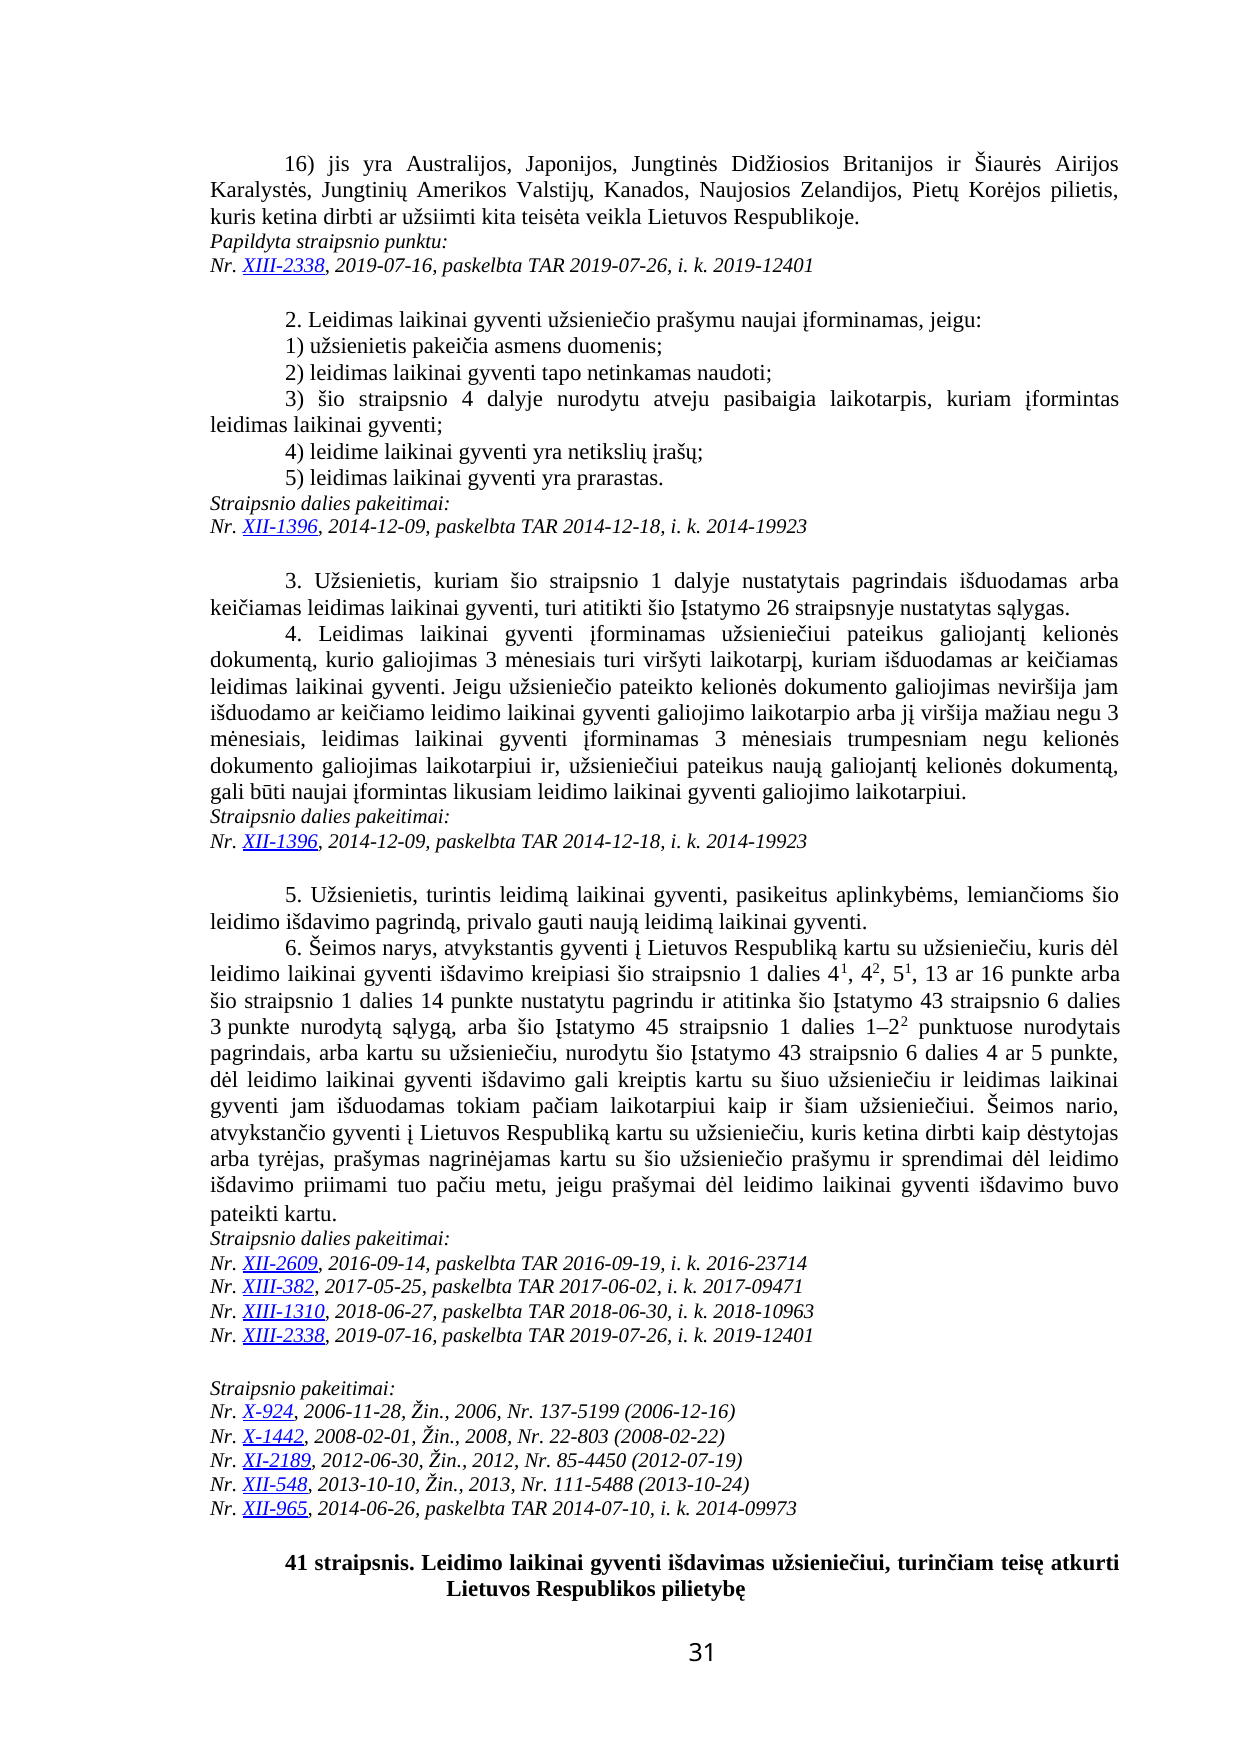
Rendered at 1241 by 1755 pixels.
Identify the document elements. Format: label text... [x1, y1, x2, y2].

text Straipsnio dalies pakeitimai: [210, 804, 1120, 828]
text 41 straipsnis. Leidimo laikinai gyventi išdavimas užsieniečiui, turinčiam teisę atkurti Lietuvos Respublikos pilietybę [285, 1548, 1120, 1601]
text Straipsnio pakeitimai: [210, 1375, 1120, 1399]
text 2) leidimas laikinai gyventi tapo netinkamas naudoti; [210, 359, 1120, 385]
text 6. Šeimos narys, atvykstantis gyventi į Lietuvos Respubliką kartu su užsieniečiu, kuris dėl leidimo laikinai gyventi išdavimo kreipiasi šio straipsnio 1 dalies 41, 42, 51, 13 ar 16 punkte arba šio straipsnio 1 dalies 14 punkte nustatytu pagrindu ir atitinka šio Įstatymo 43 straipsnio 6 dalies 3 punkte nurodytą sąlygą, arba šio Įstatymo 45 straipsnio 1 dalies 1–22 punktuose nurodytais pagrindais, arba kartu su užsieniečiu, nurodytu šio Įstatymo 43 straipsnio 6 dalies 4 ar 5 punkte, dėl leidimo laikinai gyventi išdavimo gali kreiptis kartu su šiuo užsieniečiu ir leidimas laikinai gyventi jam išduodamas tokiam pačiam laikotarpiui kaip ir šiam užsieniečiui. Šeimos nario, atvykstančio gyventi į Lietuvos Respubliką kartu su užsieniečiu, kuris ketina dirbti kaip dėstytojas arba tyrėjas, prašymas nagrinėjamas kartu su šio užsieniečio prašymu ir sprendimai dėl leidimo išdavimo priimami tuo pačiu metu, jeigu prašymai dėl leidimo laikinai gyventi išdavimo buvo pateikti kartu. [210, 934, 1120, 1226]
text 16) jis yra Australijos, Japonijos, Jungtinės Didžiosios Britanijos ir Šiaurės Airijos Karalystės, Jungtinių Amerikos Valstijų, Kanados, Naujosios Zelandijos, Pietų Korėjos pilietis, kuris ketina dirbti ar užsiimti kita teisėta veikla Lietuvos Respublikoje. [210, 150, 1120, 229]
text Nr. X-924, 2006-11-28, Žin., 2006, Nr. 137-5199 (2006-12-16) [210, 1399, 1120, 1423]
text Nr. XII-2609, 2016-09-14, paskelbta TAR 2016-09-19, i. k. 2016-23714 [210, 1250, 1120, 1274]
text Nr. XII-1396, 2014-12-09, paskelbta TAR 2014-12-18, i. k. 2014-19923 [210, 828, 1120, 853]
text Nr. XII-965, 2014-06-26, paskelbta TAR 2014-07-10, i. k. 2014-09973 [210, 1496, 1120, 1520]
text Straipsnio dalies pakeitimai: [210, 1226, 1120, 1250]
text 3. Užsienietis, kuriam šio straipsnio 1 dalyje nustatytais pagrindais išduodamas arba keičiamas leidimas laikinai gyventi, turi atitikti šio Įstatymo 26 straipsnyje nustatytas sąlygas. [210, 567, 1120, 620]
text Nr. XIII-2338, 2019-07-16, paskelbta TAR 2019-07-26, i. k. 2019-12401 [210, 253, 1120, 277]
text 4) leidime laikinai gyventi yra netikslių įrašų; [210, 438, 1120, 464]
text Nr. XIII-2338, 2019-07-16, paskelbta TAR 2019-07-26, i. k. 2019-12401 [210, 1323, 1120, 1347]
text 2. Leidimas laikinai gyventi užsieniečio prašymu naujai įforminamas, jeigu: [210, 306, 1120, 332]
text 1) užsienietis pakeičia asmens duomenis; [210, 332, 1120, 359]
text Nr. XI-2189, 2012-06-30, Žin., 2012, Nr. 85-4450 (2012-07-19) [210, 1448, 1120, 1472]
text Nr. XII-548, 2013-10-10, Žin., 2013, Nr. 111-5488 (2013-10-24) [210, 1472, 1120, 1496]
text 4. Leidimas laikinai gyventi įforminamas užsieniečiui pateikus galiojantį kelionės dokumentą, kurio galiojimas 3 mėnesiais turi viršyti laikotarpį, kuriam išduodamas ar keičiamas leidimas laikinai gyventi. Jeigu užsieniečio pateikto kelionės dokumento galiojimas neviršija jam išduodamo ar keičiamo leidimo laikinai gyventi galiojimo laikotarpio arba jį viršija mažiau negu 3 mėnesiais, leidimas laikinai gyventi įforminamas 3 mėnesiais trumpesniam negu kelionės dokumento galiojimas laikotarpiui ir, užsieniečiui pateikus naują galiojantį kelionės dokumentą, gali būti naujai įformintas likusiam leidimo laikinai gyventi galiojimo laikotarpiui. [210, 620, 1120, 804]
text 5. Užsienietis, turintis leidimą laikinai gyventi, pasikeitus aplinkybėms, lemiančioms šio leidimo išdavimo pagrindą, privalo gauti naują leidimą laikinai gyventi. [210, 881, 1120, 934]
text Straipsnio dalies pakeitimai: [210, 490, 1120, 514]
text Papildyta straipsnio punktu: [210, 229, 1120, 253]
text 3) šio straipsnio 4 dalyje nurodytu atveju pasibaigia laikotarpis, kuriam įformintas leidimas laikinai gyventi; [210, 385, 1120, 438]
text 5) leidimas laikinai gyventi yra prarastas. [210, 464, 1120, 490]
text Nr. X-1442, 2008-02-01, Žin., 2008, Nr. 22-803 (2008-02-22) [210, 1423, 1120, 1448]
text Nr. XIII-382, 2017-05-25, paskelbta TAR 2017-06-02, i. k. 2017-09471 [210, 1274, 1120, 1298]
text Nr. XII-1396, 2014-12-09, paskelbta TAR 2014-12-18, i. k. 2014-19923 [210, 514, 1120, 538]
text Nr. XIII-1310, 2018-06-27, paskelbta TAR 2018-06-30, i. k. 2018-10963 [210, 1298, 1120, 1323]
